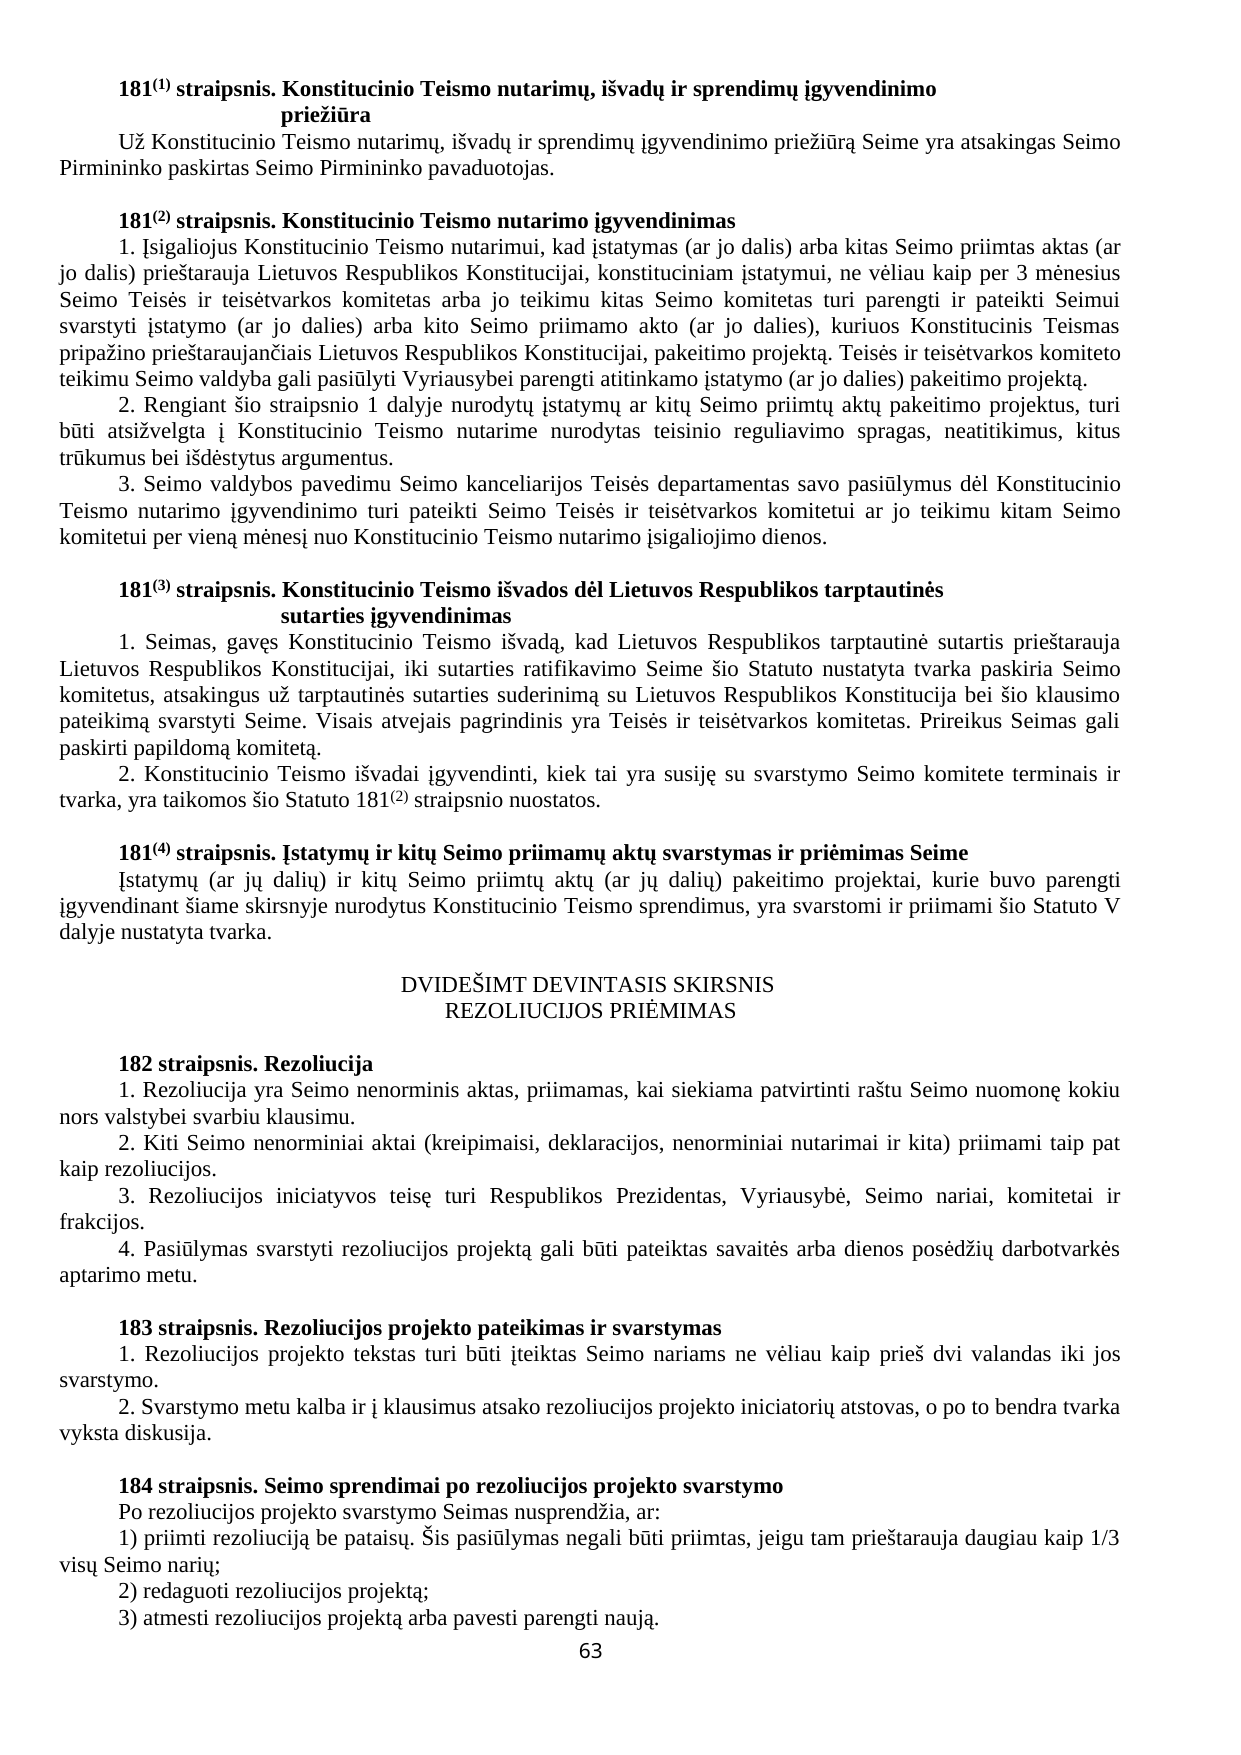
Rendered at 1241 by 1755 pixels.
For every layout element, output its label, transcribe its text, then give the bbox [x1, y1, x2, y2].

text Po rezoliucijos projekto svarstymo Seimas nusprendžia, ar: [59, 1498, 1122, 1524]
text REZOLIUCIJOS PRIĖMIMAS [59, 997, 1122, 1024]
text 3. Rezoliucijos iniciatyvos teisę turi Respublikos Prezidentas, Vyriausybė, Seimo nariai, komitetai ir frakcijos. [59, 1182, 1122, 1234]
text 181(4) straipsnis. Įstatymų ir kitų Seimo priimamų aktų svarstymas ir priėmimas Seime [59, 839, 1122, 866]
text priežiūra [59, 101, 1122, 128]
text sutarties įgyvendinimas [59, 602, 1122, 628]
text 1. Įsigaliojus Konstitucinio Teismo nutarimui, kad įstatymas (ar jo dalis) arba kitas Seimo priimtas aktas (ar jo dalis) prieštarauja Lietuvos Respublikos Konstitucijai, konstituciniam įstatymui, ne vėliau kaip per 3 mėnesius Seimo Teisės ir teisėtvarkos komitetas arba jo teikimu kitas Seimo komitetas turi parengti ir pateikti Seimui svarstyti įstatymo (ar jo dalies) arba kito Seimo priimamo akto (ar jo dalies), kuriuos Konstitucinis Teismas pripažino prieštaraujančiais Lietuvos Respublikos Konstitucijai, pakeitimo projektą. Teisės ir teisėtvarkos komiteto teikimu Seimo valdyba gali pasiūlyti Vyriausybei parengti atitinkamo įstatymo (ar jo dalies) pakeitimo projektą. [59, 233, 1122, 391]
text 1. Rezoliucija yra Seimo nenorminis aktas, priimamas, kai siekiama patvirtinti raštu Seimo nuomonę kokiu nors valstybei svarbiu klausimu. [59, 1076, 1122, 1129]
text 182 straipsnis. Rezoliucija [59, 1050, 1122, 1076]
text 181(1) straipsnis. Konstitucinio Teismo nutarimų, išvadų ir sprendimų įgyvendinimo [59, 75, 1122, 101]
text 181(3) straipsnis. Konstitucinio Teismo išvados dėl Lietuvos Respublikos tarptautinės [59, 576, 1122, 602]
text 2. Konstitucinio Teismo išvadai įgyvendinti, kiek tai yra susiję su svarstymo Seimo komitete terminais ir tvarka, yra taikomos šio Statuto 181(2) straipsnio nuostatos. [59, 760, 1122, 813]
text 3. Seimo valdybos pavedimu Seimo kanceliarijos Teisės departamentas savo pasiūlymus dėl Konstitucinio Teismo nutarimo įgyvendinimo turi pateikti Seimo Teisės ir teisėtvarkos komitetui ar jo teikimu kitam Seimo komitetui per vieną mėnesį nuo Konstitucinio Teismo nutarimo įsigaliojimo dienos. [59, 470, 1122, 549]
text 1) priimti rezoliuciją be pataisų. Šis pasiūlymas negali būti priimtas, jeigu tam prieštarauja daugiau kaip 1/3 visų Seimo narių; [59, 1524, 1122, 1577]
text 1. Seimas, gavęs Konstitucinio Teismo išvadą, kad Lietuvos Respublikos tarptautinė sutartis prieštarauja Lietuvos Respublikos Konstitucijai, iki sutarties ratifikavimo Seime šio Statuto nustatyta tvarka paskiria Seimo komitetus, atsakingus už tarptautinės sutarties suderinimą su Lietuvos Respublikos Konstitucija bei šio klausimo pateikimą svarstyti Seime. Visais atvejais pagrindinis yra Teisės ir teisėtvarkos komitetas. Prireikus Seimas gali paskirti papildomą komitetą. [59, 628, 1122, 760]
text 181(2) straipsnis. Konstitucinio Teismo nutarimo įgyvendinimas [59, 207, 1122, 233]
text 2) redaguoti rezoliucijos projektą; [59, 1577, 1122, 1603]
text Už Konstitucinio Teismo nutarimų, išvadų ir sprendimų įgyvendinimo priežiūrą Seime yra atsakingas Seimo Pirmininko paskirtas Seimo Pirmininko pavaduotojas. [59, 128, 1122, 180]
text 1. Rezoliucijos projekto tekstas turi būti įteiktas Seimo nariams ne vėliau kaip prieš dvi valandas iki jos svarstymo. [59, 1340, 1122, 1393]
text 2. Svarstymo metu kalba ir į klausimus atsako rezoliucijos projekto iniciatorių atstovas, o po to bendra tvarka vyksta diskusija. [59, 1393, 1122, 1445]
text 2. Kiti Seimo nenorminiai aktai (kreipimaisi, deklaracijos, nenorminiai nutarimai ir kita) priimami taip pat kaip rezoliucijos. [59, 1129, 1122, 1182]
text 2. Rengiant šio straipsnio 1 dalyje nurodytų įstatymų ar kitų Seimo priimtų aktų pakeitimo projektus, turi būti atsižvelgta į Konstitucinio Teismo nutarime nurodytas teisinio reguliavimo spragas, neatitikimus, kitus trūkumus bei išdėstytus argumentus. [59, 391, 1122, 470]
text Įstatymų (ar jų dalių) ir kitų Seimo priimtų aktų (ar jų dalių) pakeitimo projektai, kurie buvo parengti įgyvendinant šiame skirsnyje nurodytus Konstitucinio Teismo sprendimus, yra svarstomi ir priimami šio Statuto V dalyje nustatyta tvarka. [59, 866, 1122, 945]
text 184 straipsnis. Seimo sprendimai po rezoliucijos projekto svarstymo [59, 1472, 1122, 1498]
text 3) atmesti rezoliucijos projektą arba pavesti parengti naują. [59, 1603, 1122, 1630]
text 4. Pasiūlymas svarstyti rezoliucijos projektą gali būti pateiktas savaitės arba dienos posėdžių darbotvarkės aptarimo metu. [59, 1234, 1122, 1287]
text 183 straipsnis. Rezoliucijos projekto pateikimas ir svarstymas [59, 1314, 1122, 1340]
text DVIDEŠIMT DEVINTASIS SKIRSNIS [59, 971, 1122, 997]
